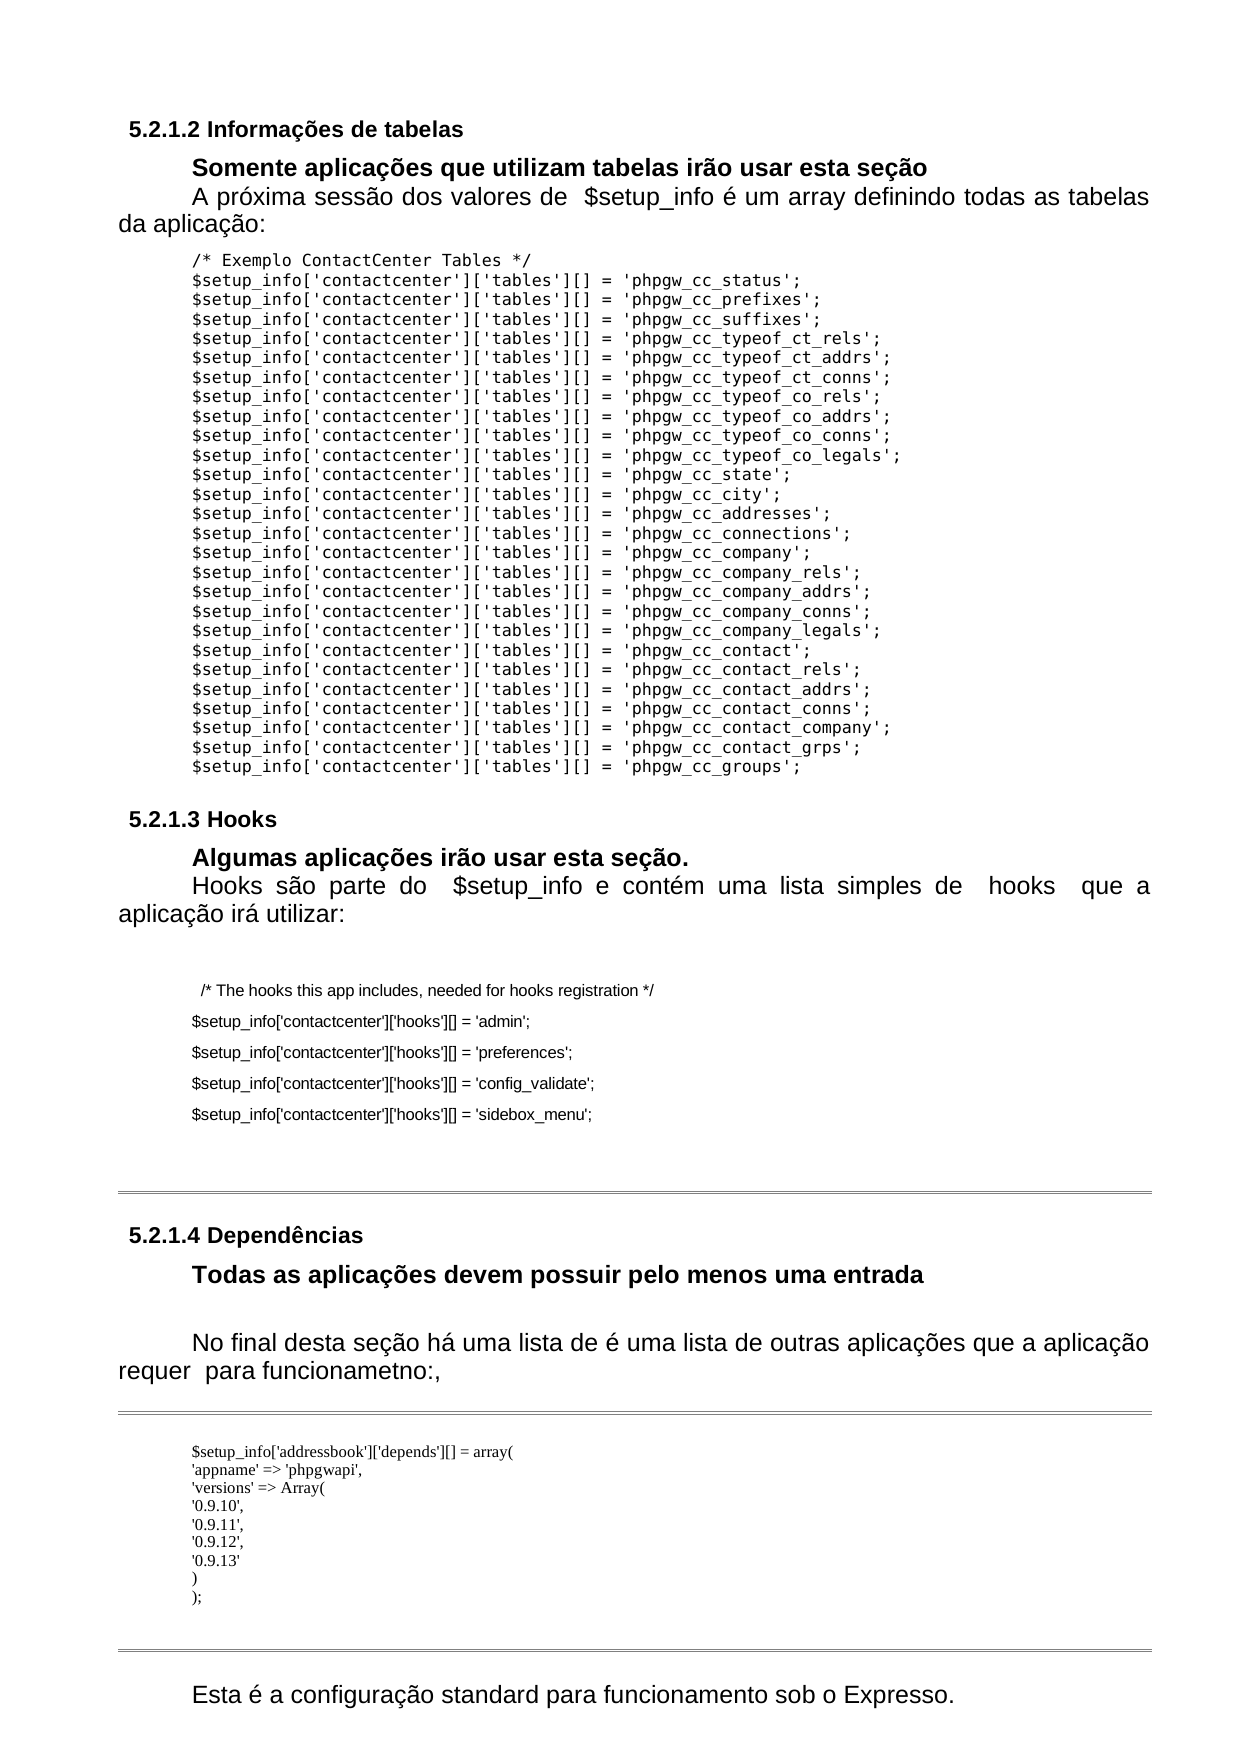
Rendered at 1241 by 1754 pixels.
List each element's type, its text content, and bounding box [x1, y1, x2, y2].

text '0.9.12', [118, 1533, 1152, 1551]
text $setup_info['contactcenter']['tables'][] = 'phpgw_cc_contact_conns'; [118, 699, 1152, 718]
text $setup_info['contactcenter']['tables'][] = 'phpgw_cc_typeof_ct_rels'; [118, 329, 1152, 348]
text $setup_info['contactcenter']['tables'][] = 'phpgw_cc_typeof_ct_addrs'; [118, 348, 1152, 368]
subtitle Hooks [118, 806, 1152, 832]
text $setup_info['contactcenter']['tables'][] = 'phpgw_cc_contact_addrs'; [118, 679, 1152, 699]
text $setup_info['contactcenter']['tables'][] = 'phpgw_cc_company'; [118, 543, 1152, 563]
text Hooks são parte do $setup_info e contém uma lista simples de hooks que a aplicação irá utilizar: [118, 872, 1152, 928]
text $setup_info['contactcenter']['tables'][] = 'phpgw_cc_typeof_co_rels'; [118, 387, 1152, 407]
text $setup_info['contactcenter']['tables'][] = 'phpgw_cc_typeof_co_legals'; [118, 446, 1152, 465]
text $setup_info['contactcenter']['hooks'][] = 'preferences'; [118, 1043, 1152, 1062]
text Algumas aplicações irão usar esta seção. [118, 844, 1152, 872]
text A próxima sessão dos valores de $setup_info é um array definindo todas as tabelas da aplicação: [118, 182, 1152, 238]
text $setup_info['contactcenter']['tables'][] = 'phpgw_cc_company_rels'; [118, 563, 1152, 582]
text '0.9.11', [118, 1515, 1152, 1533]
text $setup_info['contactcenter']['tables'][] = 'phpgw_cc_connections'; [118, 524, 1152, 543]
text /* Exemplo ContactCenter Tables */ [118, 251, 1152, 270]
text $setup_info['contactcenter']['tables'][] = 'phpgw_cc_status'; [118, 270, 1152, 290]
text 'appname' => 'phpgwapi', [118, 1461, 1152, 1479]
text $setup_info['contactcenter']['tables'][] = 'phpgw_cc_suffixes'; [118, 309, 1152, 329]
subtitle Informações de tabelas [118, 117, 1152, 143]
text $setup_info['contactcenter']['tables'][] = 'phpgw_cc_contact'; [118, 641, 1152, 660]
text $setup_info['contactcenter']['tables'][] = 'phpgw_cc_company_addrs'; [118, 582, 1152, 602]
text $setup_info['contactcenter']['tables'][] = 'phpgw_cc_contact_company'; [118, 718, 1152, 738]
text $setup_info['contactcenter']['hooks'][] = 'sidebox_menu'; [118, 1105, 1152, 1124]
text $setup_info['contactcenter']['tables'][] = 'phpgw_cc_typeof_ct_conns'; [118, 368, 1152, 387]
text ); [118, 1587, 1152, 1606]
text $setup_info['contactcenter']['tables'][] = 'phpgw_cc_prefixes'; [118, 290, 1152, 309]
text $setup_info['contactcenter']['tables'][] = 'phpgw_cc_state'; [118, 465, 1152, 485]
text $setup_info['contactcenter']['tables'][] = 'phpgw_cc_company_legals'; [118, 621, 1152, 641]
text Todas as aplicações devem possuir pelo menos uma entrada [118, 1261, 1152, 1288]
text $setup_info['contactcenter']['tables'][] = 'phpgw_cc_typeof_co_addrs'; [118, 407, 1152, 426]
text $setup_info['contactcenter']['tables'][] = 'phpgw_cc_contact_rels'; [118, 660, 1152, 679]
text Somente aplicações que utilizam tabelas irão usar esta seção [118, 154, 1152, 182]
text Esta é a configuração standard para funcionamento sob o Expresso. [118, 1681, 1152, 1709]
text 'versions' => Array( [118, 1479, 1152, 1497]
text $setup_info['addressbook']['depends'][] = array( [118, 1443, 1152, 1461]
text '0.9.13' [118, 1551, 1152, 1569]
subtitle Dependências [118, 1223, 1152, 1249]
text $setup_info['contactcenter']['tables'][] = 'phpgw_cc_typeof_co_conns'; [118, 426, 1152, 446]
text ) [118, 1569, 1152, 1587]
text $setup_info['contactcenter']['tables'][] = 'phpgw_cc_company_conns'; [118, 602, 1152, 621]
text $setup_info['contactcenter']['hooks'][] = 'config_validate'; [118, 1074, 1152, 1093]
text '0.9.10', [118, 1497, 1152, 1515]
text $setup_info['contactcenter']['tables'][] = 'phpgw_cc_city'; [118, 485, 1152, 504]
text /* The hooks this app includes, needed for hooks registration */ [118, 981, 1152, 1000]
text $setup_info['contactcenter']['hooks'][] = 'admin'; [118, 1012, 1152, 1031]
text $setup_info['contactcenter']['tables'][] = 'phpgw_cc_groups'; [118, 757, 1152, 777]
text $setup_info['contactcenter']['tables'][] = 'phpgw_cc_addresses'; [118, 504, 1152, 524]
text $setup_info['contactcenter']['tables'][] = 'phpgw_cc_contact_grps'; [118, 738, 1152, 757]
text No final desta seção há uma lista de é uma lista de outras aplicações que a aplicação requer para funcionametno:, [118, 1329, 1152, 1385]
